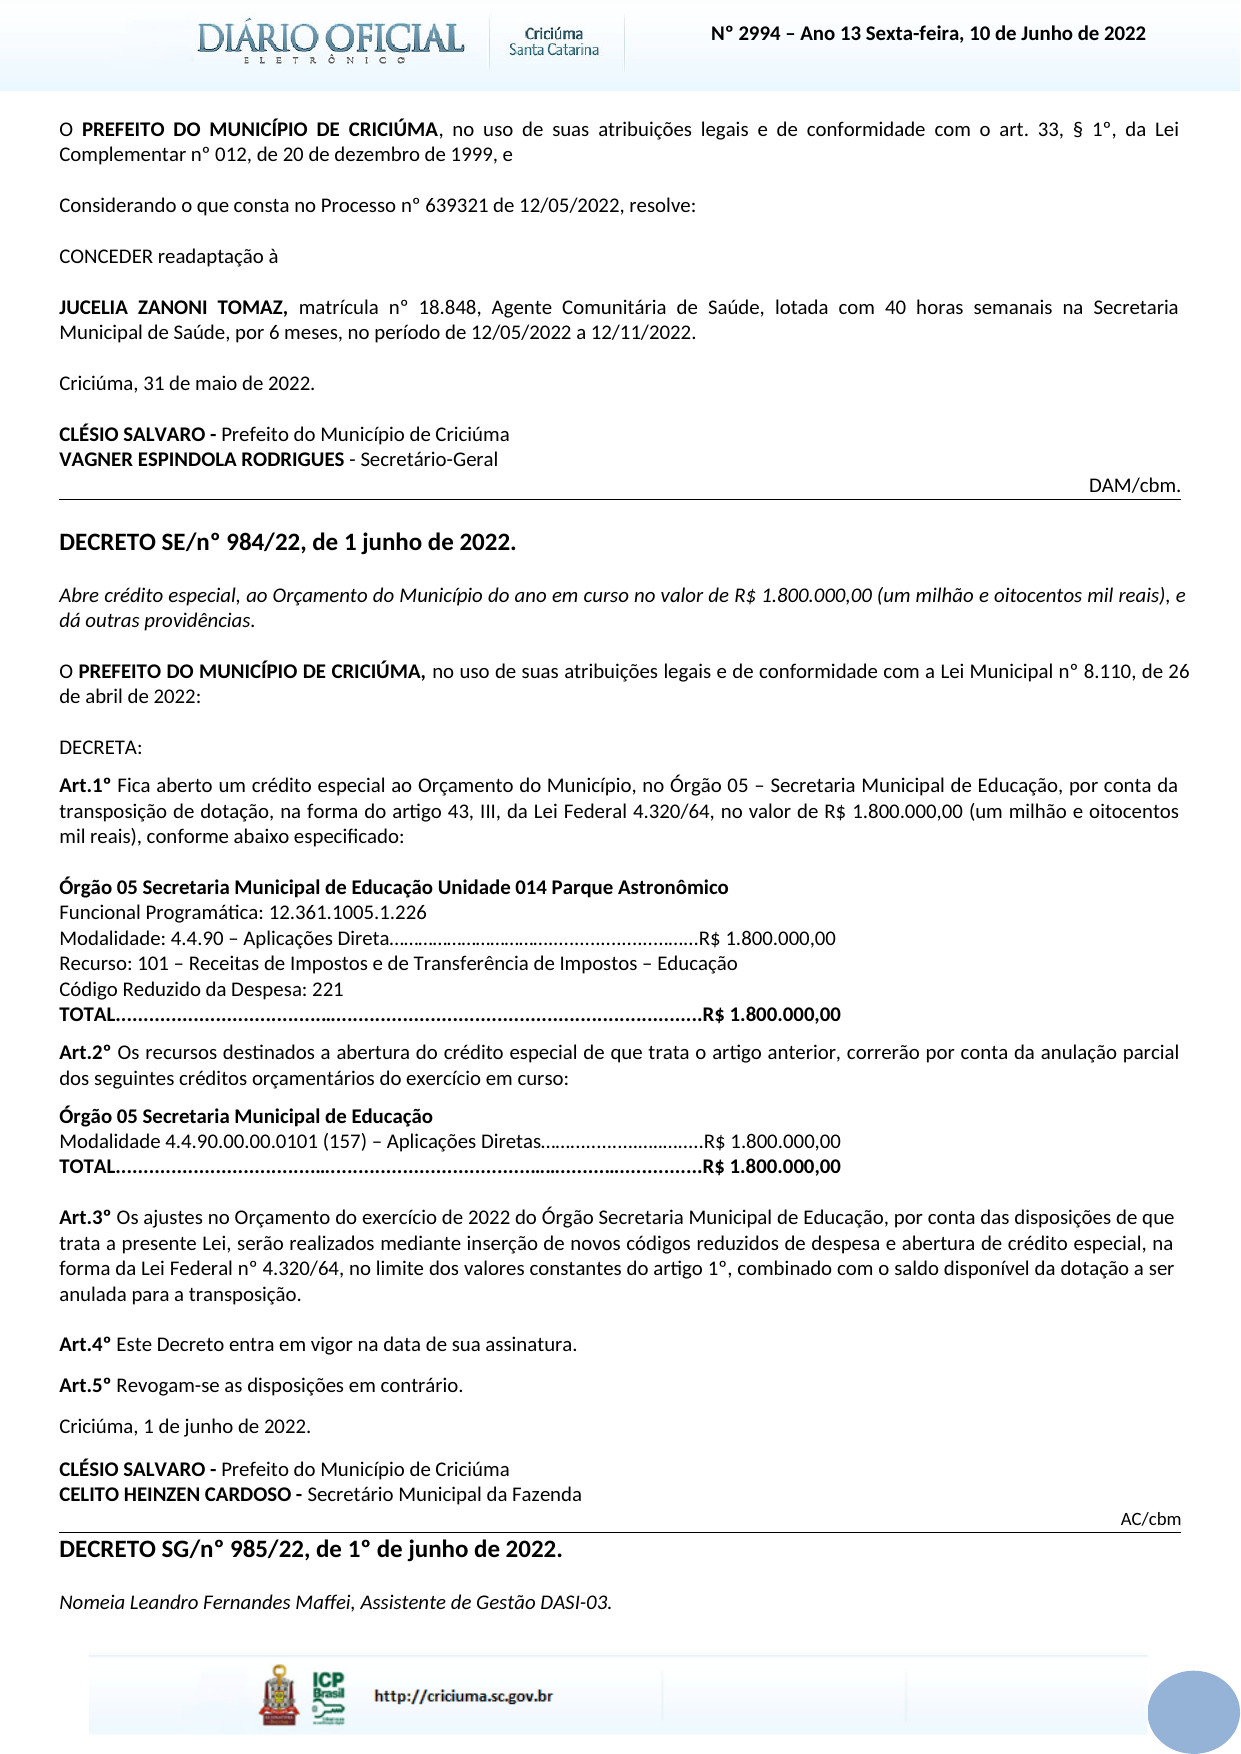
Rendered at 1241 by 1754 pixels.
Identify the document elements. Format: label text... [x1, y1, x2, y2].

text Modalidade: 4.4.90 – Aplicações Direta…………………………….......................…...R$ 1.800.000,00 [59, 925, 1181, 950]
text CONCEDER readaptação à [59, 243, 1181, 268]
text Art.2º Os recursos destinados a abertura do crédito especial de que trata o artigo anterior, correrão por conta da anulação parcial dos seguintes créditos orçamentários do exercício em curso: [59, 1039, 1181, 1090]
text Art.1º Fica aberto um crédito especial ao Orçamento do Município, no Órgão 05 – Secretaria Municipal de Educação, por conta da transposição de dotação, na forma do artigo 43, III, da Lei Federal 4.320/64, no valor de R$ 1.800.000,00 (um milhão e oitocentos mil reais), conforme abaixo especificado: [59, 772, 1181, 849]
text JUCELIA ZANONI TOMAZ, matrícula nº 18.848, Agente Comunitária de Saúde, lotada com 40 horas semanais na Secretaria Municipal de Saúde, por 6 meses, no período de 12/05/2022 a 12/11/2022. [59, 294, 1181, 345]
text Art.5º Revogam-se as disposições em contrário. [59, 1372, 1181, 1398]
text Órgão 05 Secretaria Municipal de Educação [59, 1103, 1181, 1128]
text Art.3º Os ajustes no Orçamento do exercício de 2022 do Órgão Secretaria Municipal de Educação, por conta das disposições de que trata a presente Lei, serão realizados mediante inserção de novos códigos reduzidos de despesa e abertura de crédito especial, na forma da Lei Federal nº 4.320/64, no limite dos valores constantes do artigo 1º, combinado com o saldo disponível da dotação a ser anulada para a transposição. [59, 1204, 1177, 1306]
text Abre crédito especial, ao Orçamento do Município do ano em curso no valor de R$ 1.800.000,00 (um milhão e oitocentos mil reais), e dá outras providências. [59, 582, 1191, 633]
text AC/cbm [59, 1507, 1181, 1532]
text Considerando o que consta no Processo nº 639321 de 12/05/2022, resolve: [59, 192, 1181, 218]
text DECRETO SE/nº 984/22, de 1 junho de 2022. [59, 526, 1196, 556]
text Funcional Programática: 12.361.1005.1.226 [59, 899, 1181, 925]
text Criciúma, 1 de junho de 2022. [59, 1413, 1181, 1438]
text O PREFEITO DO MUNICÍPIO DE CRICIÚMA, no uso de suas atribuições legais e de conformidade com a Lei Municipal nº 8.110, de 26 de abril de 2022: [59, 658, 1191, 709]
text CELITO HEINZEN CARDOSO - Secretário Municipal da Fazenda [59, 1482, 1240, 1507]
text CLÉSIO SALVARO - Prefeito do Município de Criciúma [59, 421, 1240, 446]
text Recurso: 101 – Receitas de Impostos e de Transferência de Impostos – Educação [59, 950, 1181, 976]
text TOTAL....................................…....................................……........…...............R$ 1.800.000,00 [59, 1154, 1181, 1179]
text Modalidade 4.4.90.00.00.0101 (157) – Aplicações Diretas…….............…..….....R$ 1.800.000,00 [59, 1128, 1181, 1154]
text DAM/cbm. [59, 472, 1181, 499]
text Órgão 05 Secretaria Municipal de Educação Unidade 014 Parque Astronômico [59, 874, 1181, 899]
text Art.4º Este Decreto entra em vigor na data de sua assinatura. [59, 1332, 1181, 1357]
text DECRETO SG/nº 985/22, de 1º de junho de 2022. [59, 1533, 1181, 1564]
text DECRETA: [59, 734, 1191, 760]
text Código Reduzido da Despesa: 221 [59, 976, 1181, 1001]
text CLÉSIO SALVARO - Prefeito do Município de Criciúma [59, 1456, 1240, 1482]
text VAGNER ESPINDOLA RODRIGUES - Secretário-Geral [59, 446, 1240, 472]
text Criciúma, 31 de maio de 2022. [59, 370, 1181, 396]
text TOTAL.....................................…..................................................................R$ 1.800.000,00 [59, 1001, 1181, 1027]
text O PREFEITO DO MUNICÍPIO DE CRICIÚMA, no uso de suas atribuições legais e de conformidade com o art. 33, § 1º, da Lei Complementar nº 012, de 20 de dezembro de 1999, e [59, 116, 1181, 167]
text Nomeia Leandro Fernandes Maffei, Assistente de Gestão DASI-03. [59, 1589, 1181, 1614]
